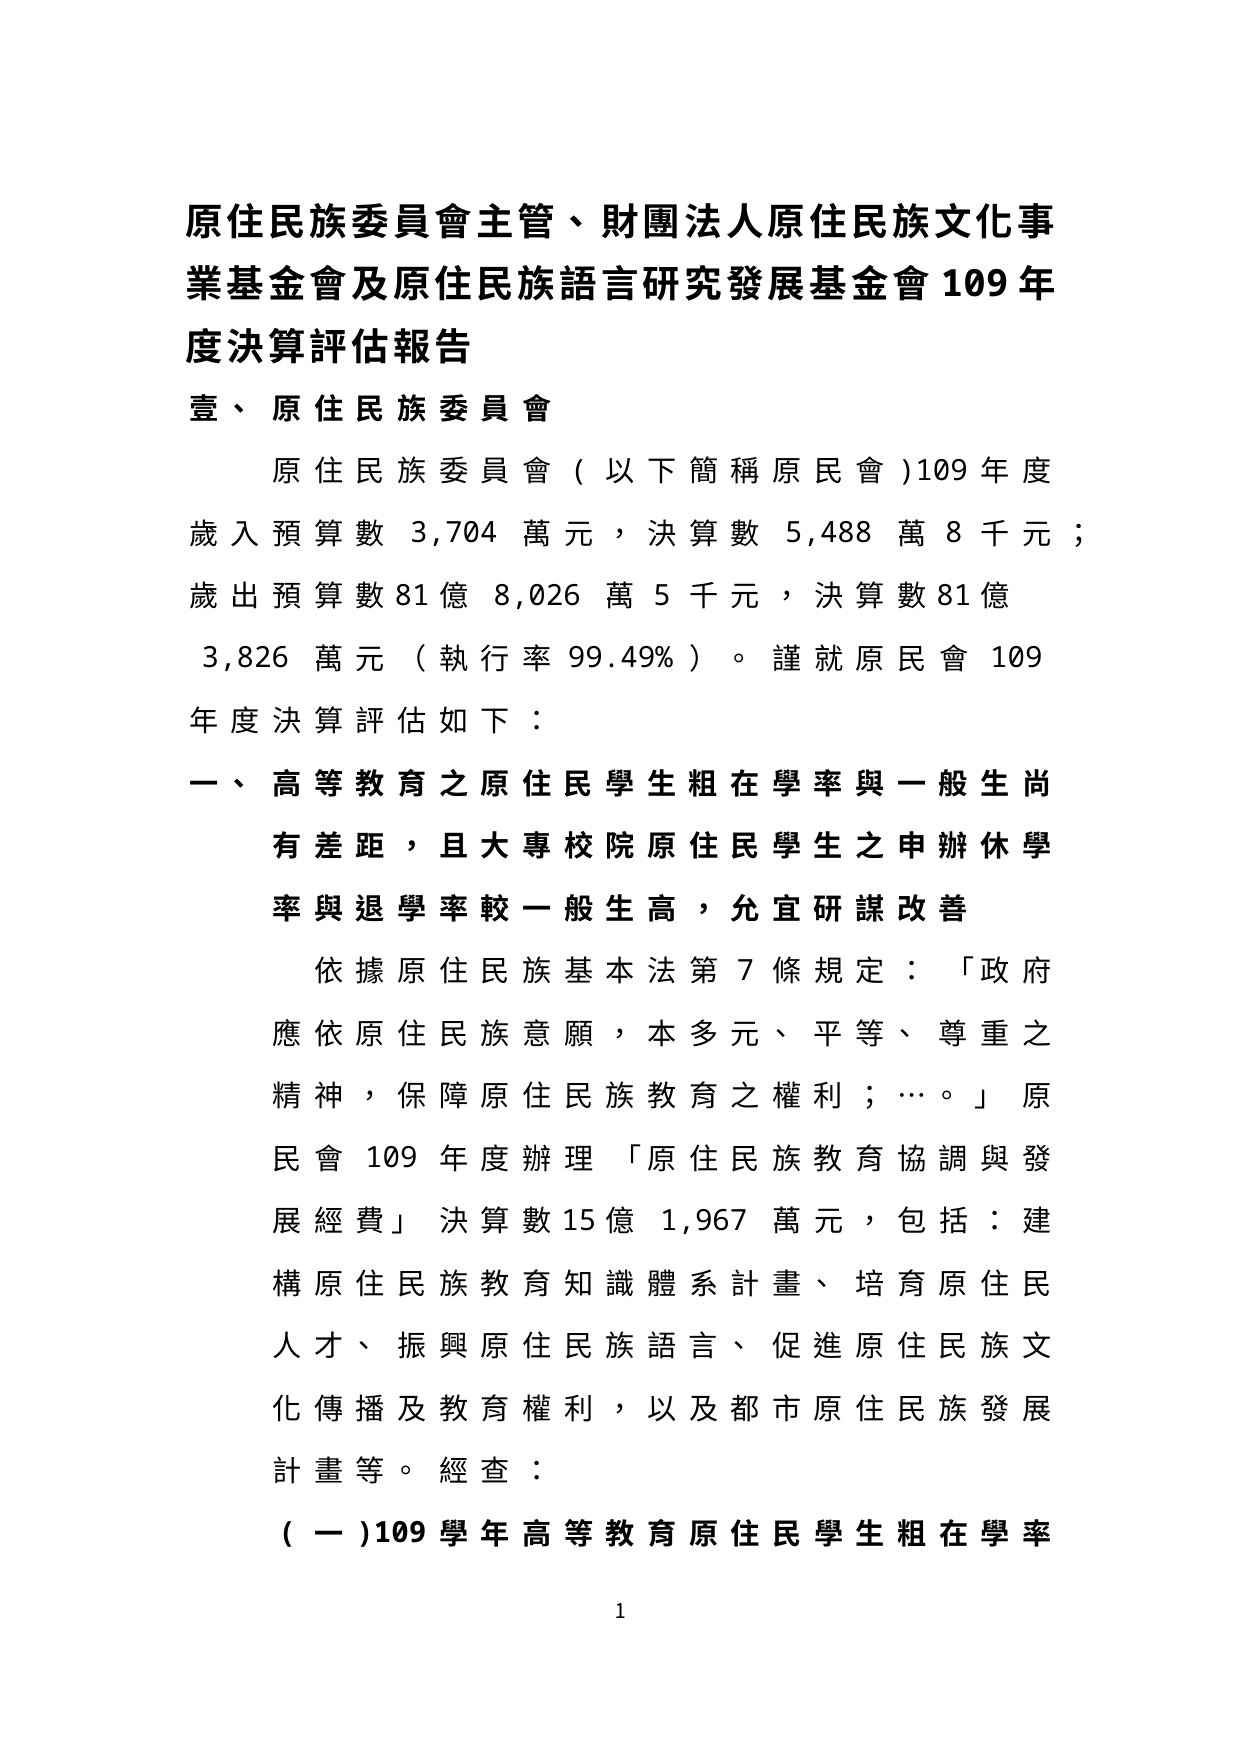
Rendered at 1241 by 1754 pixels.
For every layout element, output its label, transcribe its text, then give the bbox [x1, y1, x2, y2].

text 依據原住民族基本法第7條規定：「政府應依原住民族意願，本多元、平等、尊重之精神，保障原住民族教育之權利；…。」原民會109年度辦理「原住民族教育協調與發展經費」決算數15億1,967萬元，包括：建構原住民族教育知識體系計畫、培育原住民人才、振興原住民族語言、促進原住民族文化傳播及教育權利，以及都市原住民族發展計畫等。經查： [242, 927, 1058, 1490]
text 原住民族委員會(以下簡稱原民會)109年度歲入預算數3,704萬元，決算數5,488萬8千元；歲出預算數81億8,026萬5千元，決算數81億3,826萬元（執行率99.49%）。謹就原民會109年度決算評估如下： [183, 427, 1058, 740]
text (一)109學年高等教育原住民學生粗在學率 [242, 1490, 1058, 1552]
text 原住民族委員會主管、財團法人原住民族文化事業基金會及原住民族語言研究發展基金會109年度決算評估報告 [183, 177, 1058, 365]
text 一、高等教育之原住民學生粗在學率與一般生尚有差距，且大專校院原住民學生之申辦休學率與退學率較一般生高，允宜研謀改善 [183, 740, 1058, 927]
text 壹、原住民族委員會 [183, 365, 1058, 427]
